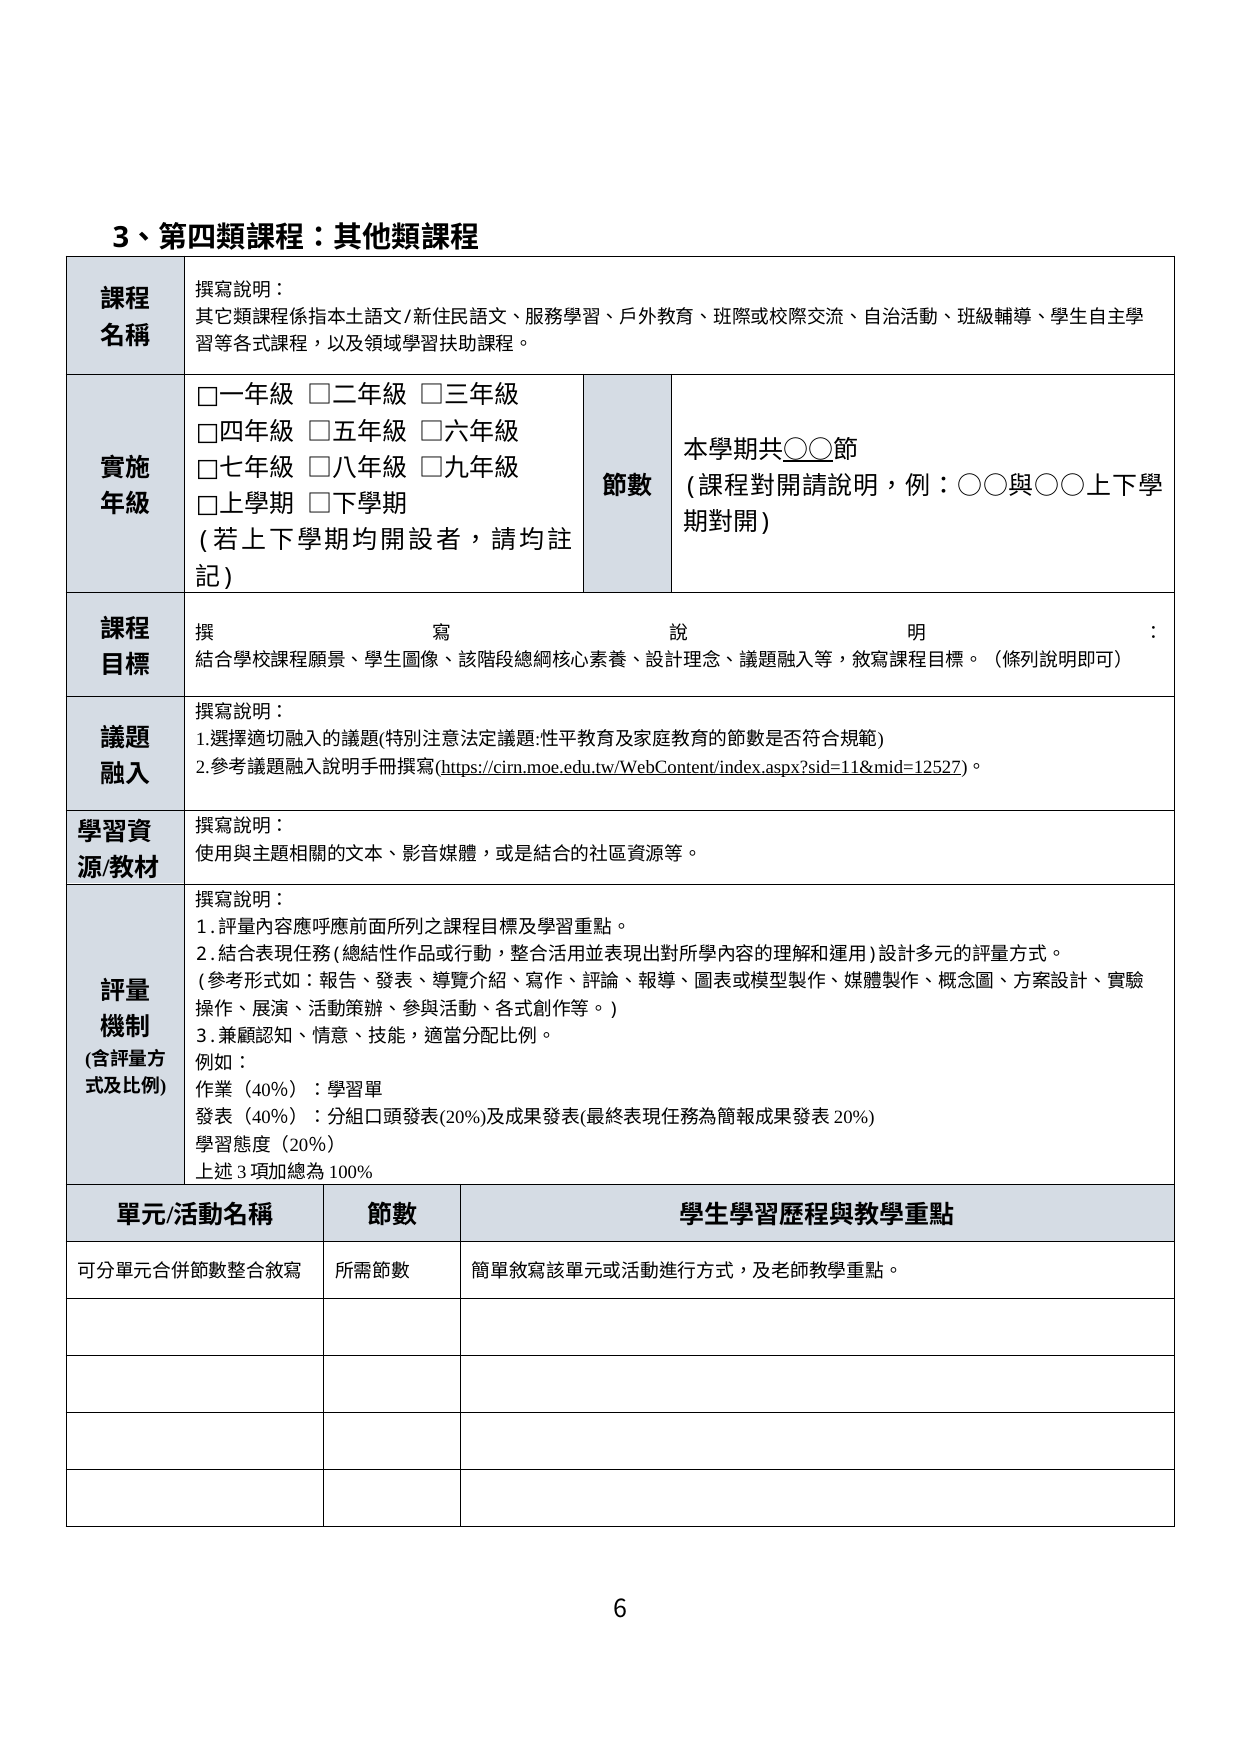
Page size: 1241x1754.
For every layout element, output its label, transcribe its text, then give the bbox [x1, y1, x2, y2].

table_cell 簡單敘寫該單元或活動進行方式，及老師教學重點。 [461, 1242, 1174, 1298]
table_cell 學生學習歷程與教學重點 [461, 1185, 1174, 1241]
list 第四類課程：其他類課程 [112, 213, 1128, 256]
table_cell 撰寫說明： 結合學校課程願景、學生圖像、該階段總綱核心素養、設計理念、議題融入等，敘寫課程目標。（條列說明即可） [185, 593, 1174, 696]
table_cell [67, 1356, 323, 1412]
table_cell 節數 [584, 375, 671, 592]
table_cell [67, 1299, 323, 1354]
table_cell [461, 1413, 1174, 1468]
table_cell 撰寫說明： 使用與主題相關的文本、影音媒體，或是結合的社區資源等。 [185, 811, 1174, 883]
table_cell [67, 1470, 323, 1526]
table_cell [324, 1413, 460, 1468]
table_cell 課程 目標 [67, 593, 184, 696]
table_cell 學習資源/教材 [67, 811, 184, 883]
table_cell □一年級 □二年級 □三年級 □四年級 □五年級 □六年級 □七年級 □八年級 □九年級 □上學期 □下學期 (若上下學期均開設者，請均註記) [185, 375, 583, 592]
table_header 課程 名稱 [67, 257, 184, 374]
table_cell 實施 年級 [67, 375, 184, 592]
table_cell [461, 1299, 1174, 1354]
table_cell 節數 [324, 1185, 460, 1241]
table_cell [324, 1299, 460, 1354]
table_cell 評量 機制 (含評量方式及比例) [67, 885, 184, 1184]
table_cell 可分單元合併節數整合敘寫 [67, 1242, 323, 1298]
table_cell 撰寫說明： 1.評量內容應呼應前面所列之課程目標及學習重點。 2.結合表現任務(總結性作品或行動，整合活用並表現出對所學內容的理解和運用)設計多元的評量方式。 (參考形式如：報告、發表、導覽介紹、寫作、評論、報導、圖表或模型製作、媒體製作、概念圖、方案設計、實驗操作、展演、活動策辦、參與活動、各式創作等。) 3.兼顧認知、情意、技能，適當分配比例。 例如： 作業（40％）：學習單 發表（40％）：分組口頭發表(20%)及成果發表(最終表現任務為簡報成果發表20%) 學習態度（20％） 上述3項加總為100% [185, 885, 1174, 1184]
table_cell [461, 1356, 1174, 1412]
table_cell [324, 1470, 460, 1526]
table_cell [324, 1356, 460, 1412]
table_cell [461, 1470, 1174, 1526]
table_cell 單元/活動名稱 [67, 1185, 323, 1241]
table_cell 撰寫說明： 1.選擇適切融入的議題(特別注意法定議題:性平教育及家庭教育的節數是否符合規範) 2.參考議題融入說明手冊撰寫(https://cirn.moe.edu.tw/WebContent/index.aspx?sid=11&mid=12527)。 [185, 697, 1174, 810]
table_cell 所需節數 [324, 1242, 460, 1298]
table_header 撰寫說明： 其它類課程係指本土語文/新住民語文、服務學習、戶外教育、班際或校際交流、自治活動、班級輔導、學生自主學習等各式課程，以及領域學習扶助課程。 [185, 257, 1174, 374]
table_cell 議題 融入 [67, 697, 184, 810]
table_cell [67, 1413, 323, 1468]
table_cell 本學期共○○節 (課程對開請說明，例：○○與○○上下學期對開) [672, 375, 1174, 592]
